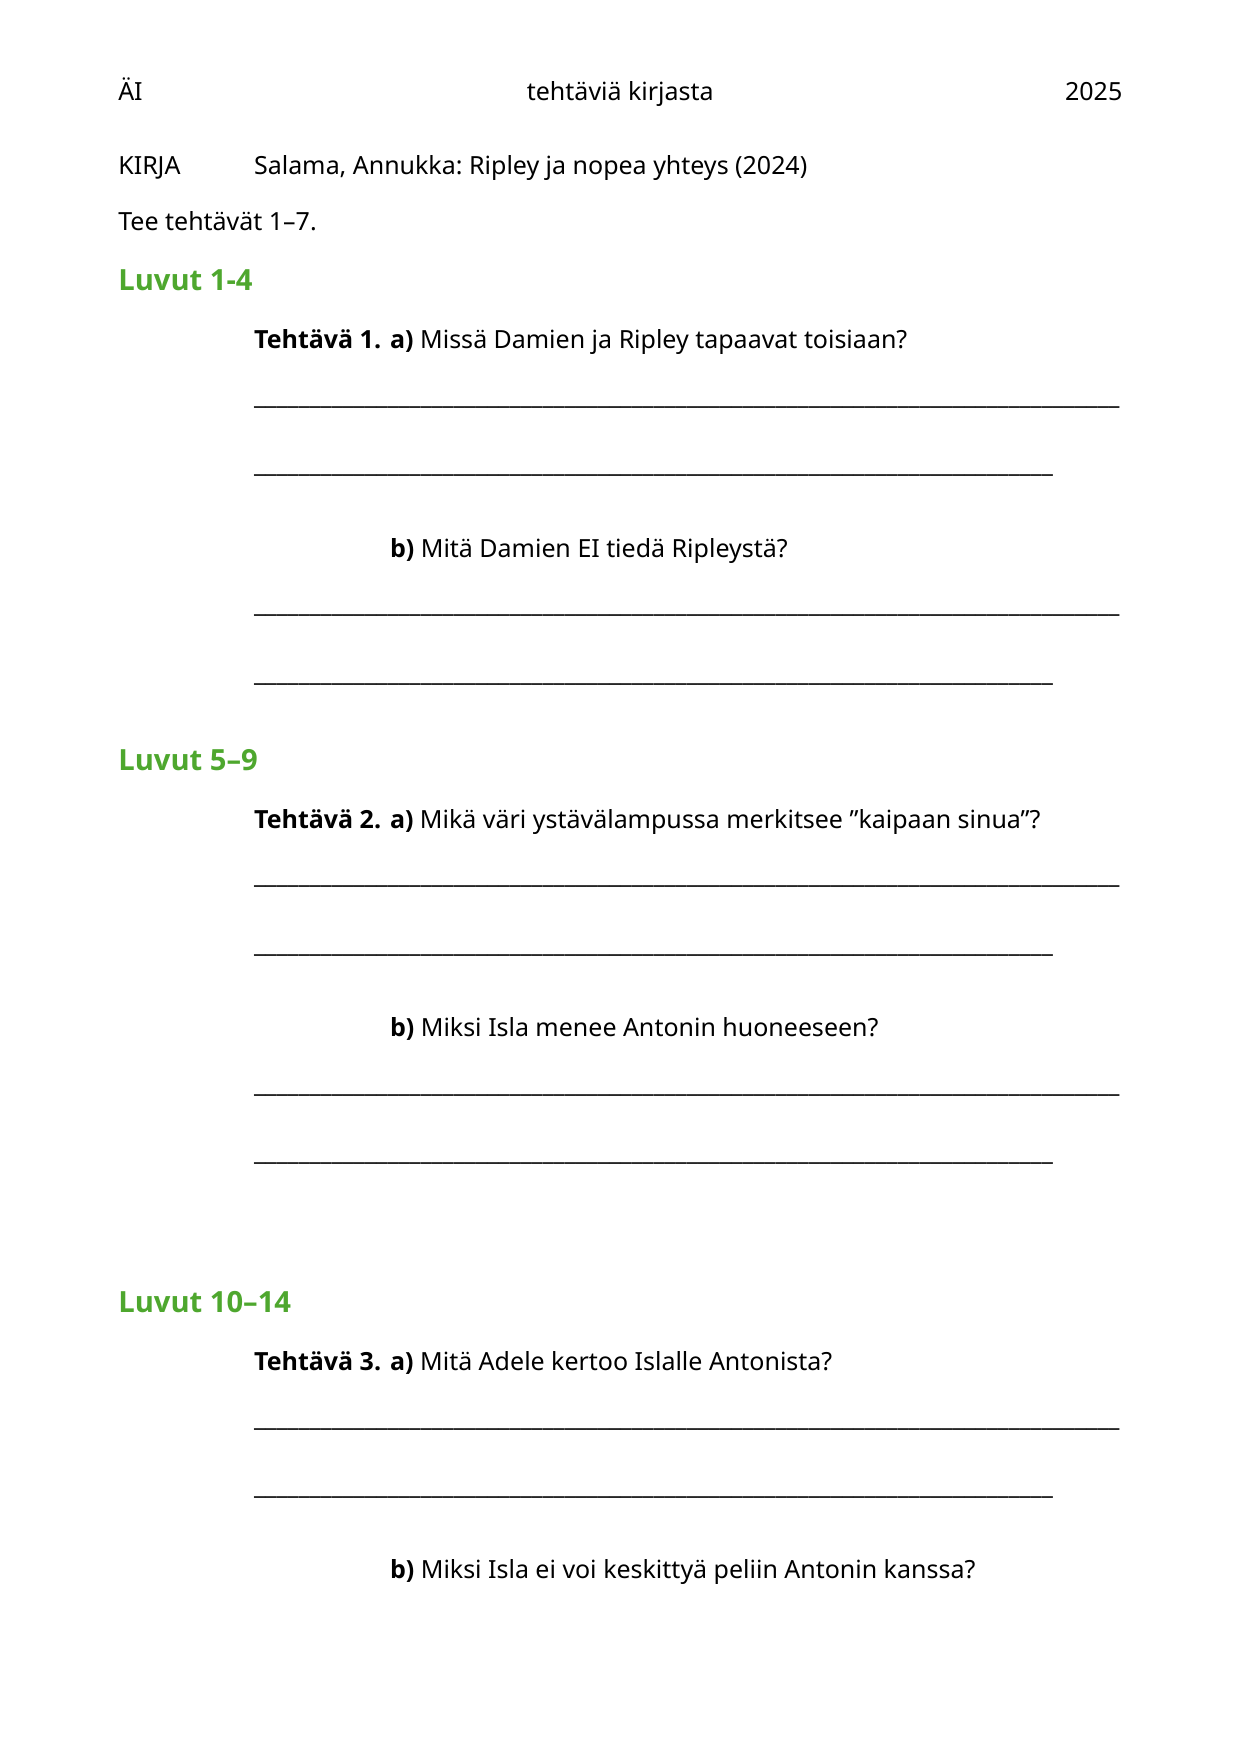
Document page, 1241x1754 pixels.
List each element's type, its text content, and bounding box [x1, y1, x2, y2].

text KIRJA Salama, Annukka: Ripley ja nopea yhteys (2024) [118, 148, 1122, 182]
text Tehtävä 1. a) Missä Damien ja Ripley tapaavat toisiaan? [254, 322, 1122, 356]
text Tehtävä 3. a) Mitä Adele kertoo Islalle Antonista? [118, 1343, 1122, 1377]
text ______________________________________________________________________________________________________________________________________________________ [254, 586, 1122, 688]
text Luvut 10–14 [118, 1281, 1122, 1321]
text Tehtävä 2. a) Mikä väri ystävälampussa merkitsee ”kaipaan sinua”? [254, 801, 1122, 835]
text Luvut 1-4 [118, 259, 1122, 299]
text ______________________________________________________________________________________________________________________________________________________ [254, 857, 1122, 959]
text ______________________________________________________________________________________________________________________________________________________ [254, 1399, 1122, 1501]
text ______________________________________________________________________________________________________________________________________________________ [254, 377, 1122, 479]
text b) Miksi Isla menee Antonin huoneeseen? [390, 1010, 1122, 1044]
text Luvut 5–9 [118, 739, 1122, 779]
text b) Miksi Isla ei voi keskittyä peliin Antonin kanssa? [254, 1552, 1122, 1586]
text Tee tehtävät 1–7. [118, 203, 1122, 237]
text b) Mitä Damien EI tiedä Ripleystä? [254, 530, 1122, 564]
text ______________________________________________________________________________________________________________________________________________________ [254, 1066, 1122, 1168]
